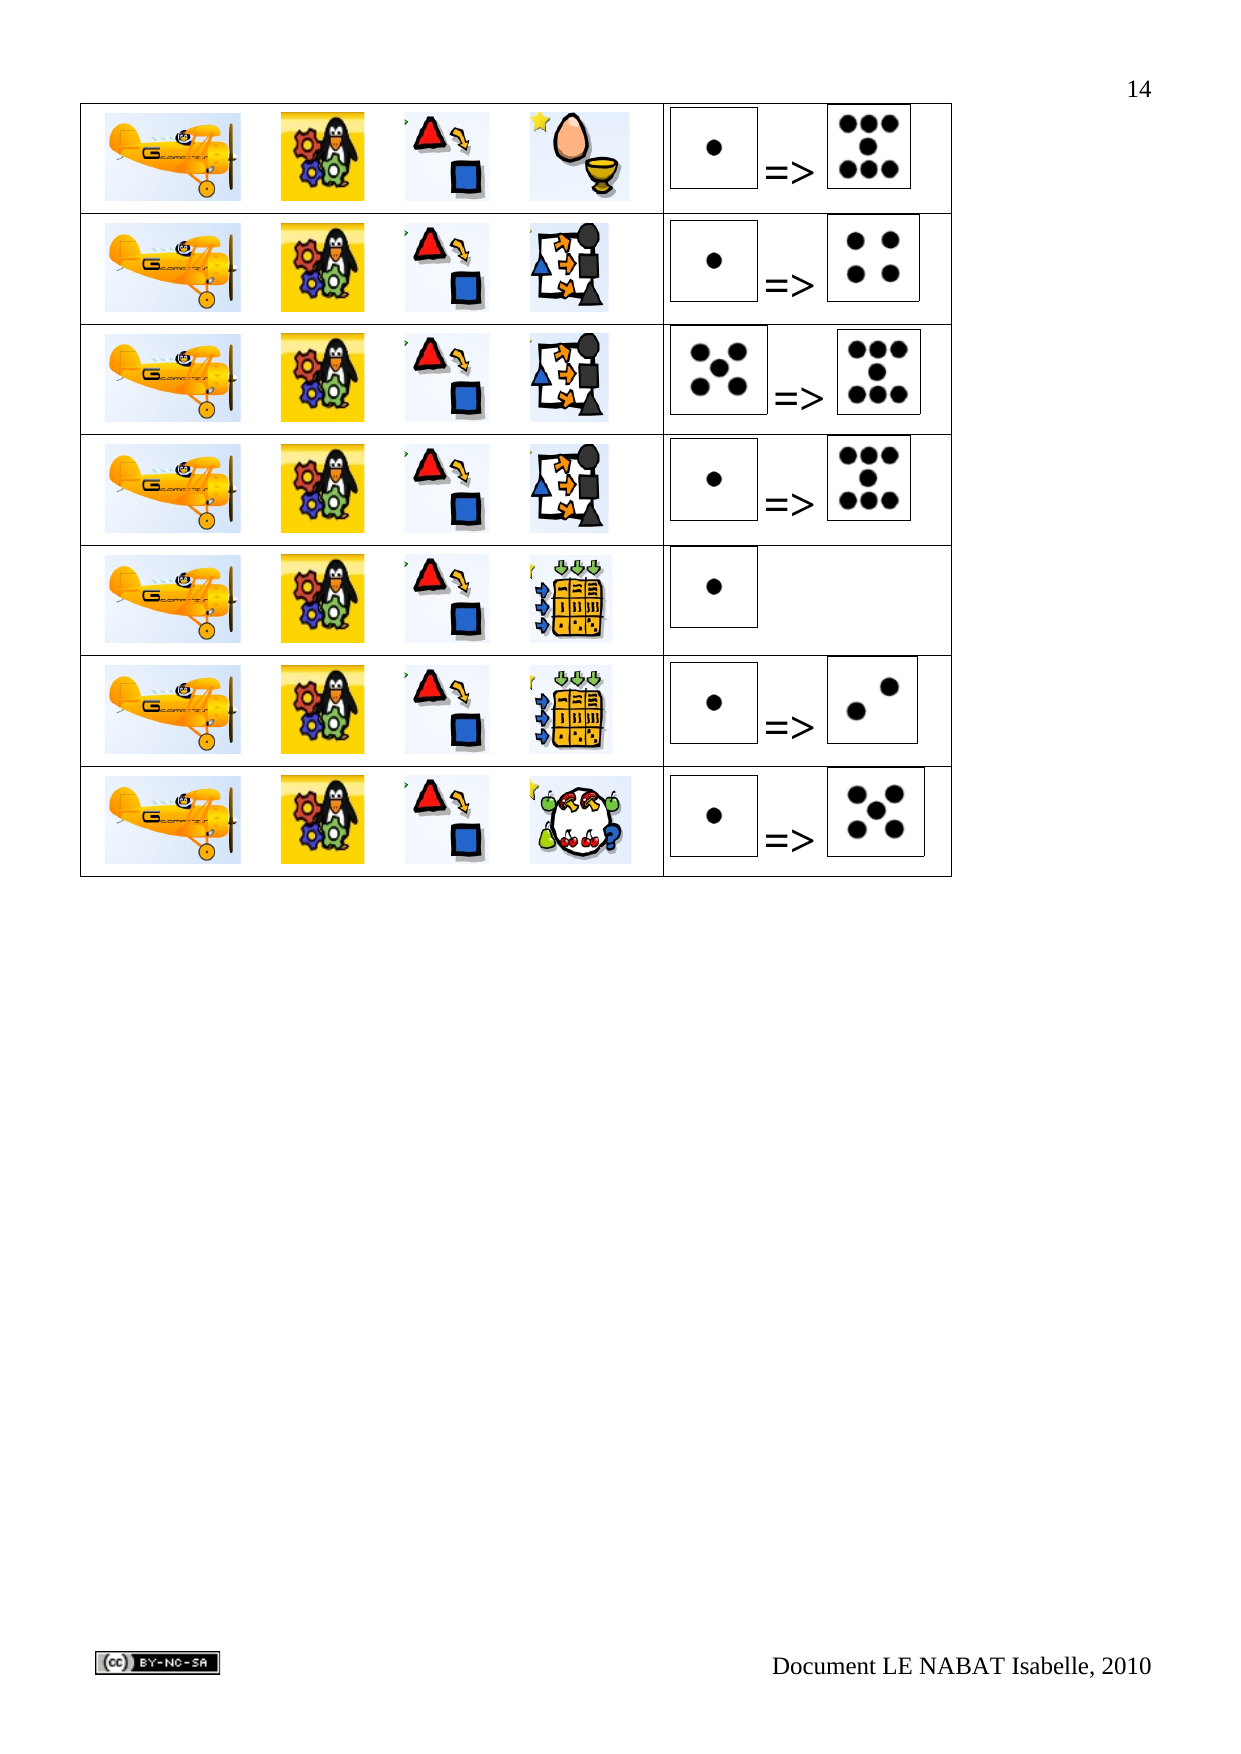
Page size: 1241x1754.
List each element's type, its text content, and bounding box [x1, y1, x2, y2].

picture [529, 444, 609, 533]
picture [678, 782, 750, 849]
picture [280, 223, 365, 312]
picture [104, 776, 241, 864]
picture [678, 114, 750, 181]
picture [280, 665, 365, 754]
table_cell [81, 546, 663, 655]
picture [529, 665, 613, 754]
table_cell => [664, 435, 951, 545]
picture [678, 332, 759, 406]
table_cell [81, 767, 663, 876]
table_cell => [664, 325, 951, 434]
table_cell => [664, 656, 951, 766]
picture [104, 334, 241, 422]
picture [104, 444, 241, 533]
picture [404, 775, 490, 864]
table_cell => [664, 214, 951, 324]
picture [678, 446, 750, 512]
picture [104, 223, 241, 312]
picture [280, 554, 365, 643]
table_cell [81, 656, 663, 766]
table_cell [81, 325, 663, 434]
picture [529, 776, 632, 864]
picture [404, 444, 490, 533]
picture [678, 669, 750, 736]
picture [529, 112, 630, 201]
picture [404, 554, 490, 643]
picture [280, 444, 365, 533]
table_cell => [664, 104, 951, 213]
picture [280, 775, 365, 864]
picture [104, 113, 241, 201]
picture [835, 775, 916, 849]
picture [529, 223, 609, 312]
table_cell [81, 435, 663, 545]
picture [95, 1651, 221, 1675]
picture [529, 333, 609, 422]
table_cell [664, 546, 951, 655]
picture [104, 555, 241, 643]
picture [404, 112, 490, 201]
picture [104, 665, 241, 754]
picture [845, 337, 912, 406]
picture [835, 443, 903, 512]
picture [404, 223, 490, 312]
picture [835, 664, 910, 736]
table_cell => [664, 767, 951, 876]
picture [404, 665, 490, 754]
picture [280, 112, 365, 201]
table_cell [81, 104, 663, 213]
picture [280, 333, 365, 422]
picture [835, 222, 911, 294]
picture [529, 555, 613, 643]
picture [835, 111, 903, 181]
picture [678, 227, 750, 294]
table_cell [81, 214, 663, 324]
table_cell [671, 547, 757, 627]
picture [678, 553, 750, 620]
picture [404, 333, 490, 422]
